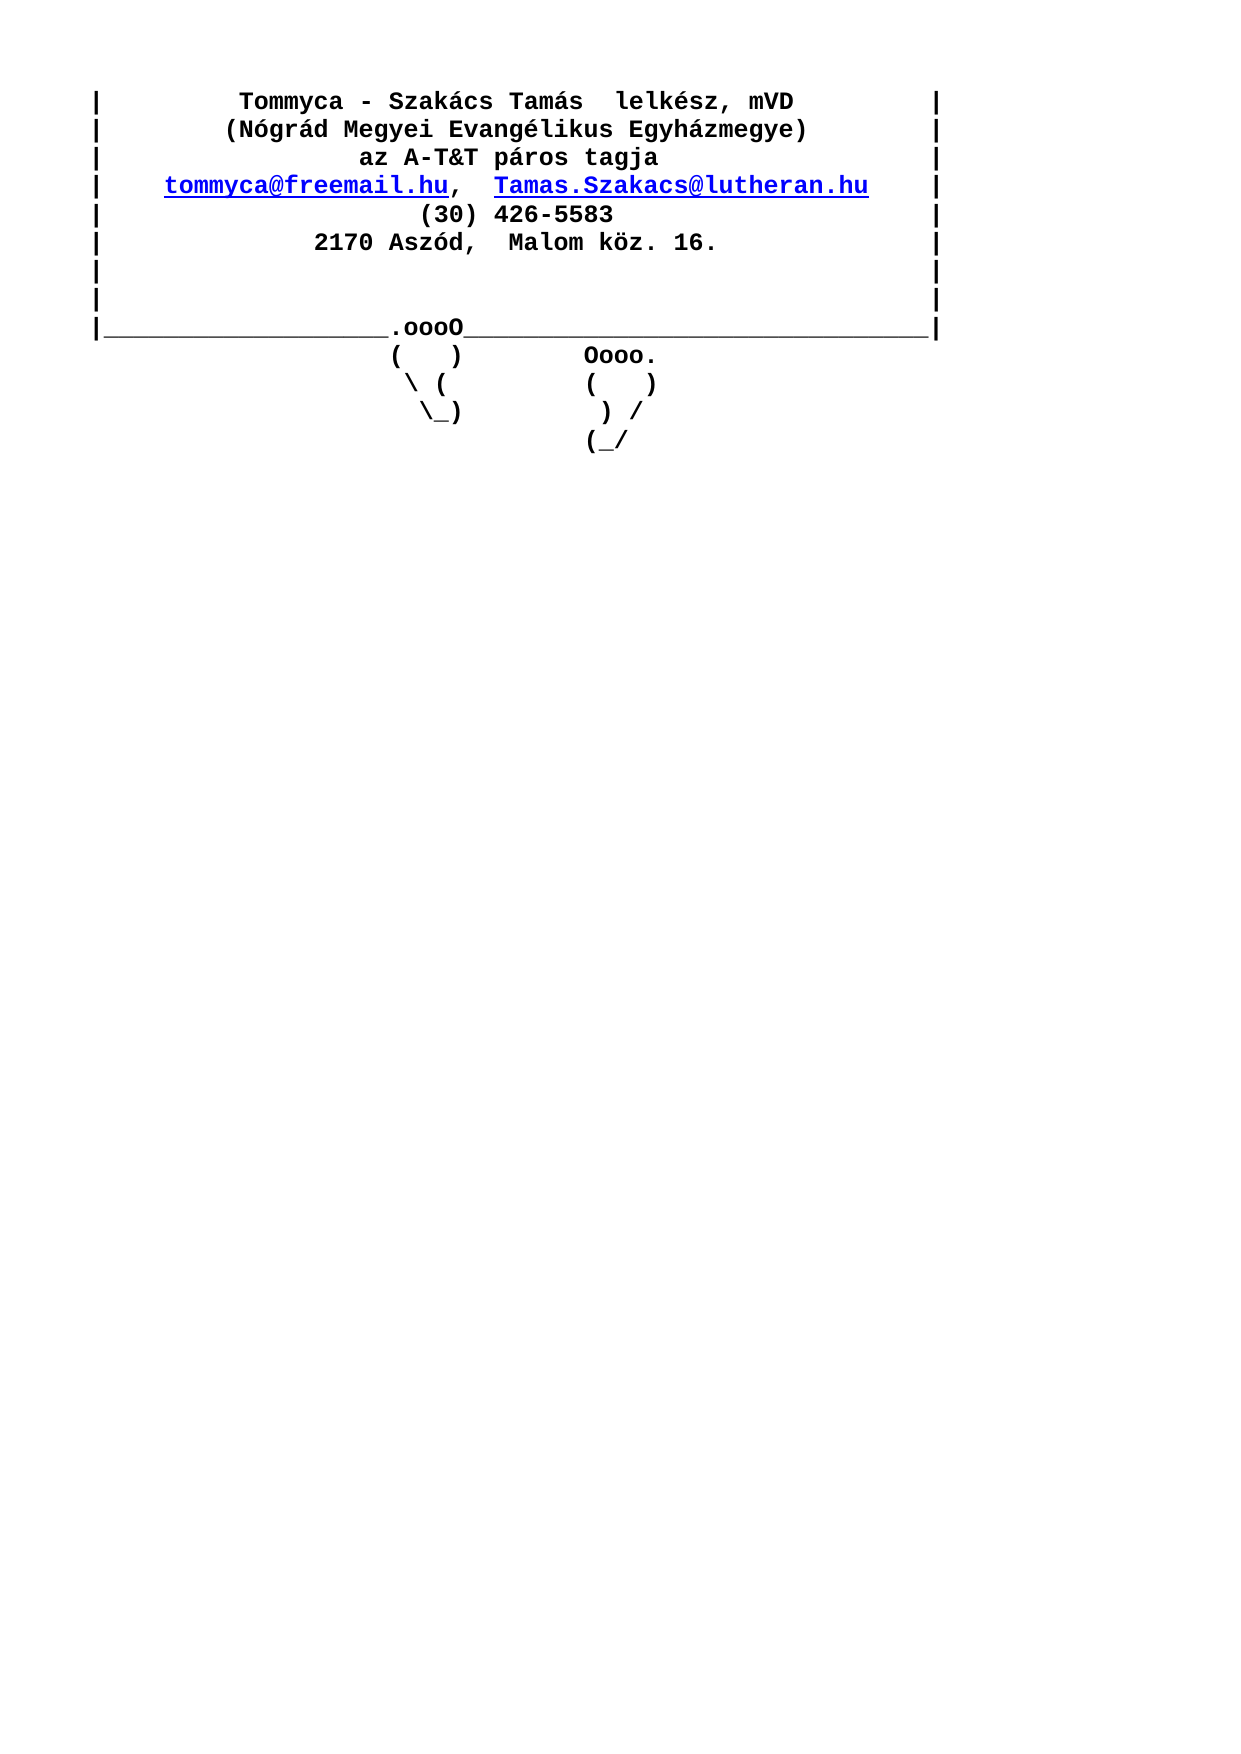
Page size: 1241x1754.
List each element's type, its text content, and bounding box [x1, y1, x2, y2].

text | Tommyca - Szakács Tamás lelkész, mVD | | (Nógrád Megyei Evangélikus Egyházmegye) | | az A-T&T páros tagja | | tommyca@freemail.hu, Tamas.Szakacs@lutheran.hu | | (30) 426-5583 | | 2170 Aszód, Malom köz. 16. | | | | | |___________________.oooO_______________________________| ( ) Oooo. \ ( ( ) \_) ) / (_/ [88, 88, 1152, 456]
